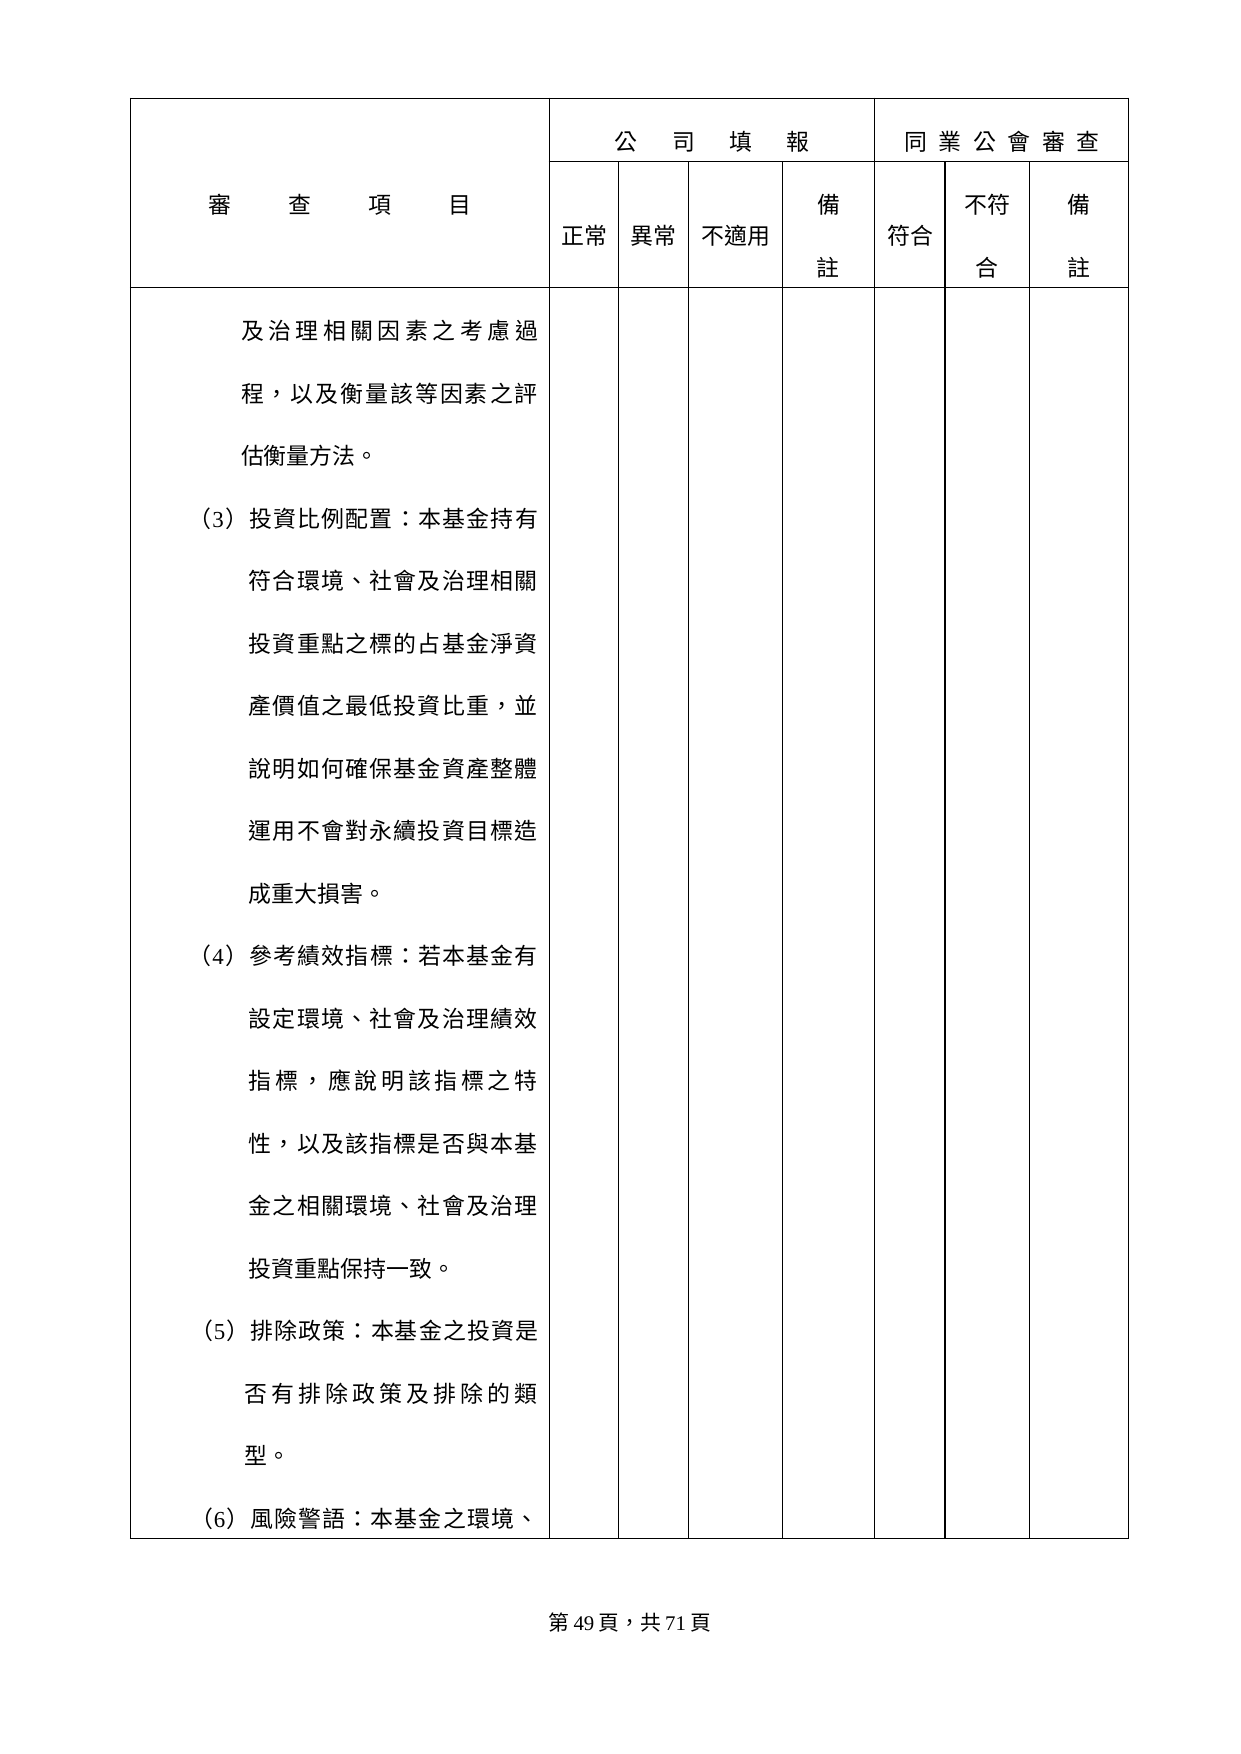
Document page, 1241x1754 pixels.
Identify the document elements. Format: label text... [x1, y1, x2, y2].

table_cell 不適用 [689, 162, 782, 287]
table_header 公 司 填 報 [550, 99, 874, 161]
table_cell 正常 [550, 162, 618, 287]
table_cell 不符合 [946, 162, 1029, 287]
table_header 審 查 項 目 [131, 99, 549, 287]
table_cell 符合 [875, 162, 944, 287]
table_cell 備 註 [1030, 162, 1128, 287]
table_cell [783, 288, 874, 1538]
table_cell [875, 288, 944, 1538]
table_cell [550, 288, 618, 1538]
table_cell 備 註 [783, 162, 874, 287]
table_header 同 業 公 會 審 查 [875, 99, 1128, 161]
table_cell 【公開說明書】 ※下列資料應符合金管會規定之格式 是否依證券投資信託事業募集證券投資信託基金公開說明書應行記載事項準則規定，於所編製公開說明書封面註明係申請（報）用之稿本 是否依證券投資信託事業募集證券投資信託基金公開說明書應行記載事項準則規定，記載下列事項： （一）編製目錄及頁次 （二）封面依序刊印事項： 1.基金名稱（保本型基金應用括弧以不同顏色顯著字體標明保本比率及基金之類型(保證型或保護型)） 2.基金種類（股票型、債券型、平衡型及多重資產型、保本型、組合型、指數型、指數股票型及主動式交易所交易基金）、貨幣市場基金、傘型或其他經金管會核定者 3.基本投資方針 4.基金型態（開放式或封閉式） 5.基金投資國外地區者，註明「投資國外」 6.基金以外幣計價者，註明本基金以______幣計價 7.本次核准發行總面額 8.本次核准發行受益權單位數 9.保本型基金為保證型者，保證機構之名稱 10.證券投資信託事業之名稱 11.以顯著方式刊印下列文字： （1）「本基金經金融監督管理委員會核准或同意生效，惟不表示本基金絕無風險。本證券投資信託事業以往之經理績效不保證本基金之最低投資收益；本證券投資信託事業除盡善良管理人之注意義務外，不負責本基金之盈虧，亦不保證最低之收益」 （2）保本型基金為保證型者，應刊印「本基金經金融監督管理委員會核准或同意生效，惟不表示本基金絕無風險。投資人持有本基金至到期日時，始可享有_____%的本金保證。投資人於到期日前買回者或有本基金信託契約第__條第一款至第六款應終止之情事者，不在保證範圍，投資人應承擔整個投資期間之相關費用，並依當時淨值計算買回價格。投資人應了解到期日前本基金之淨值可能因市場因素而波動。投資人在進行交易前，應確定已充分瞭解本基金之風險與特性。」等文字。 （3）保本型基金為保護型者，應刊印「本基金無提供保證機構保證之機制，係透過投資工具達成保護本金之功能。本基金經金融監督管理委員會核准或同意生效，惟不表示本基金絕無風險。投資人持有本基金至到期日時，始可享有_____%的本金保護。投資人於到期日前買回者或有本基金信託契約第___條應提前終止之情事者，不在保護範圍，投資人應承擔整個投資期間之相關費用，並依當時淨值計算買回價格。投資人應了解到期日前本基金之淨值可能因市場因素而波動，因保護並非保證，投資標的之發行人違約或發生信用風險等因素，將無法達到本金保護之效果，投資人在進行交易前，應確定已充分瞭解本基金之風險與特性。」等文字，後段文字並應以加大粗黑字體或不同顏色等特別顯著方式刊印。 （4）非投資等級債券基金應以不同顏色顯著字體方式，載明適合之投資人屬性，並刊印「投資人投資非投資等級債券基金不宜占其投資組合過高之比重」，及「本基金經金融監督管理委員會核准，惟不表示絕無風險。由於非投資等級債券之信用評等未達投資等級或未經信用評等，且對利率變動的敏感度甚高，故本基金可能會因利率上升、市場流動性下降，或債券發行機構違約不支付本金、利息或破產而蒙受虧損。本基金不適合無法承擔相關風險之投資人。基金經理公司以往之經理績效不保證基金之最低投資收益；基金經理公司除盡善良管理人之注意義務外，不負責本基金之盈虧，亦不保證最低之收益，投資人申購前應詳閱基金公開說明書。」等文字。 （5）環境、社會及治理相關主題基金，應刊印「本基金屬環境、社會及治理相關主題基金，永續相關重要發行資訊之揭露請詳見第__頁至第__頁」，定期評估資訊將於公司網站（https://）公告。 （6）有關本基金運用限制及投資風險之揭露請詳見第__頁至第__頁 （7）固定收益基金應以粗體字警示投資人投資基金應注意之風險，並應補充包含債券發行人違約之信用風險 （8）本公開說明書之內容如有虛偽或隱匿之情事者，應由本證券投資信託事業與負責人及其他曾在公開說明書上簽章者依法負責 （9）查詢本公開說明書之網址，包括本會指定之資訊申報網站之網址及公司揭露公開說明書相關資料之網址 （※公開資訊觀測站網址應為https://mops.twse.com. tw/mops/web/index） （10）信託業兼營證券投資信託業務經本會核准得自行保管基金資產者，應標明自行保管及設有信託監察人之字句 （11）主動式交易所交易基金，應刊印「本基金投資目標未追蹤、模擬或複製特定指數之表現，而係經理公司依其所訂投資策略進行基金投資」；主動式交易所交易基金設定績效指標者，另應刊印「本基金之績效指標係為基金績效評量之參考，本基金無追蹤、模擬或複製績效指標之表現」等文字。 12.刊印日期 （三）封裡依序刊印下列事項： 1.證券投資信託事業總公司之名稱、地址、網址及電話，發言人之姓名、職稱、聯絡電話及電子郵件信箱 2.基金保管機構之名稱、地址、網址及電話。（信託業兼營證券投資信託業務經本會核准得自行保管基金資產者，載明信託監察人之姓名或名稱、地址、網址或電子郵件信箱及電話） 3.受託管理機構之名稱、地址、網址及電話 4.國外投資顧問公司之名稱、地址、網址及電話 5.國外受託保管機構之名稱、地址、網址及電話 6.基金經保證機構保證者，保證機構之名稱、地址、網址及電話 7.受益憑證簽證機構之名稱、地址、網址及電話 8.受益憑證事務代理機構之名稱、地址、網址及電話 9.基金之財務報告簽證會計師姓名、事務所名稱、地址、網址及電話 10.證券投資信託事業或基金經信用評等機構評等者，信用評等機構之名稱、地址、網址及電話 11.公開說明書之陳列處所、分送方式及索取之方法 （四）封底應刊印事項： 證券投資信託事業及其負責人簽章或蓋章 （五）基金概況應刊印事項： 1.基金簡介 （1）發行總面額 （2）受益權單位總數 （3）每受益權單位面額 （4）得否追加發行 （5）成立條件(有成立日期者，亦一併列明) （6）預定發行日期 （7）存續期間 （8）投資地區及標的 (保本型基金應列示投資固定收益商品及證券相關商品之預估投資比率、投資商品之發行者、交易對象及參與率等) （9）基本投資方針及範圍簡述 （10）投資策略及特色之重點摘述 （11）本基金適合之投資人屬性分析 （12）銷售開始日 （13）銷售方式 （14）銷售價格 （15）最低申購金額 （16）證券投資信託事業為防制洗錢而可能要求申購人提出之文件及拒絕申購之情況 （17）買回開始日（保本型基金敍明接受買回之方式及因應買回處分資產之程序） （18）買回費用 （19）買回價格 （20）短線交易之規範及處理 ※應包含短線交易之定義、買回費率、買回費用計算方式及短線交易案例說明等事項 （21）基金營業日之定義 （22）經理費（保本型基金之經理費率應以明顯字體列示） （23）保管費(信託業兼營證券投資信託業務經本會核准得自行保管基金資產者，其信託監察人之報酬) （24）基金經保證機構保證者，保證機構之業務性質、財務狀況、 信用評等、保證條件、範圍、保證費及保證契約主要內容；並以釋例說明保證機制及高於保證金額之潛在回報之計算方法 （25）是否分配收益 2.基金性質 （1）基金之設立及其依據 （2）證券投資信託契約關係 3.證券投資信託事業之職責（概述） 4.基金保管機構之職責（概述） （信託業兼營證券投資信託業務經本會核准得自行保管基金資產者，應記載信託監察人之職責） 5.基金保證機構之職責(概述) 6.基金投資 （1）基金投資方針及範圍。 ※債券型基金者，應敘明其資產組合及持有固定收益證券部位之加權平均存續期間管理策略 （2）證券投資信託事業運用基金投資之決策過程、基金經理人之姓名、主要經(學)歷及權限。基金經理人同時管理其他基金者，應揭露所管理之其他基金名稱及所採取防止利益衝突之措施 ※基金經理人主要經歷應加註起迄時間 ※基金經理人管理1檔基金以上者，請詳述公司實際採行之防範措施 ※請同業公會確認基金經理人符合證券投資信託事業負責人與業務人員管理規則第5條資格、資格條件符合最新法令規定及已接受6小時期貨暨選擇權相關法規之職前及在職訓練課程（請查詢最新受訓紀錄） （3）證券投資信託事業運用基金，將基金之管理業務複委任第三人處理者，應敘明複委任業務情形及受託管理機構對受託管理業務之專業能力 （4）證券投資信託事業運用基金，委託國外投資顧問公司提供投資顧問服務，應敘明國外投資顧問公司提供基金顧問服務之專業能力 （5）基金運用之限制 ※有關各投資標的信用評等之規定，勿分散說明，集中陳述為宜。 （6）基金參與股票發行公司股東會行使表決權之處理原則及方法 是否符合證券投資信託事業管理規則第19條第2項第6款及證券投資信託事業負責人與業務人員管理規則第13條第2項第6款規定證券投資信託事業及其負責人、部門主管、分支機構經理人、其他業務人員或受僱人，不得轉讓出席股東會委託書或藉行使基金持有股票之投票表決權，收受金錢或其他利益 是否依證券投資信託事業管理規則第23條第4項規定，出席股東會行使表決權並應作成書面紀錄，循序編號建檔並至少保存5年 （7）組合基金參與子基金之受益人大會行使表決權之處理原則及方法 經理公司應依據子基金之信託契約或公開說明書之規定行使表決權，並基於受益人之最大利益，支持子基金經理公司所提之議案。但子基金之經理公司所提之議案有損及受益人權益之虞者，得依經理公司董事會之決議辦理 經理公司不得轉讓或出售子基金之受益人大會表決權。經理公司之董事、監察人、經理人、業務人員及其他受僱人員，亦不得轉讓或出售該表決權，收受金錢或其他利益 （8）基金投資國外地區者，應刊印下列事項： ※下列說明資料應更新至最新資料 主要投資地區（國）經濟環境簡要說明 經濟發展及各主要產業概況 外匯管理及資金匯出入規定 最近3年當地幣值對美元匯率之最高、最低數額及其變動情形 主要投資證券市場簡要說明下列資料 ※是否依證券投資信託事業募集證券投資信託基金公開說明書應行記載事項準則規定之格式填列 最近2年發行及交易市場概況 最近2年市場之週轉率及本益比 市場資訊揭露效率(包括時效性及充分性)之說明 證券之交易方式 投資國外證券化商品或新興產業者，應敘明該投資標的或產業最近2年國外市場概況 證券投資信託事業對基金之外匯收支從事避險交易者，應敘明其避險方法 基金投資國外地區者，證券投資信託事業應說明配合本基金出席所投資外國股票（或基金）發行公司股東會（受益人會議）之處理原則及方法 7.保本型基金： （1）相關投資連結標的之性質 （2）本基金之設定參數，含參與比率及投資期間，並註明實際參與率釐定之時間，以及通知受益人之方式 （3）保護型基金未設立保證機構，應載明本基金無提供保證機構保證之機制，係透過投資工具達成保護本金之功能。 （4）保護型基金應明定，因應受益人提前請求買回而處分資產及到期日時，達成保護本金之控管機制 8.指數型基金及指數股票型基金： （1）指數編製方式及經理公司追蹤、模擬或複製表現之操作方式，包含調整投資組合方式，以及基金投資於指數具代表性之成分證券樣本時，為使該樣本明確反映指數整體特色之抽樣及操作方式 （2）基金表現與標的指數表現之差異比較，其比較方式應載明其定義及計算公式 (3) 標的指數成分證券同時包括股票及債券者，指數編製規則應明定各類成分證券配置比例。 9.主動式交易所交易基金：設定績效指標者，應說明該指標之特性，以及基金與績效指標對投資策略及特色之差異，並應載明基金表現與績效指標表現之差異比較，其比較方式應載明其定義及計算公式。 10.傘型基金： 各子基金之投資範圍、主要區隔及異同分析；其應記載事項之內容為各子基金所共通者，得標註各子基金皆同，免重複列示，其應記載事項之內容為各子基金不同者，應分別列示，並比較其差異 11.外幣計價基金： 敍明本基金計價、申購及買回之幣別，匯率適用時點及使用之匯率資訊取得來源 12.環境、社會及治理相關主題基金： （1）投資目標與衡量標準：本基金之主要永續投資重點和目標，所採用環境、社會及治理標準或原則與投資重點關連性。基金應設定一個或多個永續投資目標，並具體說明衡量實現永續投資目標實現程度之評量指標。 （2）投資策略與方法：經理公司為達成永續投資目標所採用投資策略類型，將環境、社會及治理因素納入投資流程之具體作法，對環境、社會及治理相關因素之考慮過程，以及衡量該等因素之評估衡量方法。 （3）投資比例配置：本基金持有符合環境、社會及治理相關投資重點之標的占基金淨資產價值之最低投資比重，並說明如何確保基金資產整體運用不會對永續投資目標造成重大損害。 （4）參考績效指標：若本基金有設定環境、社會及治理績效指標，應說明該指標之特性，以及該指標是否與本基金之相關環境、社會及治理投資重點保持一致。 （5）排除政策：本基金之投資是否有排除政策及排除的類型。 （6）風險警語：本基金之環境、社會及治理投資重點之相關風險描述。 （7）盡職治理參與：本基金所適用盡職治理政策及執行方式，以及經理公司盡職治理報告之查詢方法或途徑。 （8）定期揭露：經理公司募集發行本基金後，應於年度結束後二個月，每年在公司網站上向投資人揭露下列定期評估資訊，並揭露查詢基金定期評估資訊之網址，以及經理公司揭露盡職治理報告書相關資料之網址： 本基金資產組成符合所定環境、社會及治理投資策略與篩選標準之實際投資比重。 如有設定績效參考指標，應比較本基金採用環境、社會及治理篩選標準與績效指標對成分證券篩選標準兩者間的差異。 本基金為達到永續投資重點和目標，而採取盡職治理行動。 （9）其他本會規定應行記載事項。 13.投資風險揭露要素事項： （1）類股過度集中之風險 （2）產業景氣循環之風險 （3）流動性風險 （4）外匯管制及匯率變動之風險 （5）投資地區政治、經濟變動之風險 （6）商品交易對手及保證機構之信用風險 （7）投資結構式商品之風險 （8）其他投資標的或特定投資策略之風險 （9）從事證券相關商品交易之風險 （10）出借所持有之有價證券或借入有價證券之相關風險 （11）其他投資風險 14.收益分配 （1）分配之項目 （2）分配之時間 （3）給付之方式 15.申購受益憑證 （1）申購程序、地點及截止時間 （2）申購價金之計算及給付方式 ※申購手續費之計算方式應詳細說明之 （3）受益憑證之交付 （4）證券投資信託事業不接受申購或基金不成立時之處理 16.買回受益憑證 （1）買回程序、地點及截止時間。 ※買回截止時間應載明「除能證明投資人係於截止時間前提出買回申請者，逾時申請應視為次一買回申請日之買回申請」 （2）買回價金之計算 ※訂定基金短線交易買回費率及收取買回費用之計算方式。短線交易規範應公平對待所有受益人。 （3）買回價金給付之時間及方式 （4）受益憑證之換發 （5）買回價金遲延給付之情形 ※應增列恢復計算基金之買回價格規定 （6）買回撤銷之情形 17.受益人之權利及負擔 （1）受益人應有之權利內容 （2）受益人應負擔費用之項目及其計算、給付方式 ※應包含短線交易費用之給付方式 （3）受益人應負擔租稅之項目及其計算、繳納方式 是否符合修正後財政部81.4.23財稅第811663751號函、財政部91.11.27台財稅字第0910455815號令及其他相關最新法令規定 （4）受益人會議 召集事由 召集程序 決議方式 18.基金之資訊揭露 （1）依法令及證券投資信託契約規定應揭露之資訊內容 是否符合證券投資信託契約規定 （2）資訊揭露之方式、公告及取得方法。 ※資訊揭露之公告，應依相關規定分別將所有應公告之事項及選定之公告方式各別列示，以利投資人查詢 （3）證券投資信託事業申請募集指數型基金及指數股票型基金者，應記載投資人取得指數組成調整、基金與指數表現差異比較等最新基金資訊及其他重要資訊之途徑。 （4）證券投資信託事業申請募集之主動式交易所交易基金設定績效指標者，應記載投資人取得基金與績效指標表現差異比較等最新基金資訊及其他重要資訊之途徑。 19.基金運用狀況 ※是否依證券投資信託事業募集證券投資信託基金公開說明書應行記載事項準則規定之格式填列 （1）投資情形（列示公開說明書刊印日前1個月月底基金資料） 淨資產總額之組成項目、金額及比率 投資單一股票金額占基金淨資產價值百分之一以上者，列示該股票之名稱、股數、每股市價、投資金額及投資比率 投資單一債券金額占基金淨資產價值百分之一以上者，列示該債券之名稱、投資金額及投資比率 組合型基金投資單一子基金金額佔基金淨資產價值百分之一以上者，列示該子基金名稱、經理公司、基金經理人、經理費費率、保管費費率、受益權單位數、每單位淨值、投資受益權單位數、投資比率及給付買回價金之期限 （2）投資績效 最近3年度每單位淨值走勢圖。 最近3年度各年度每受益權單位收益分配之金額。 公開說明書刊印日前1季止，本基金淨資產價值最近3個月、6個月、1年、3年、5年、10年及自基金成立日起算之累計報酬率。指數型基金及指數股票型基金另應載明基金表現與標的指數表現之差異比較；主動式交易所交易基金有設定績效指標者，另應載明基金表現與績效指標表現之差異比較。 （3）最近2年度本基金之會計師 查核報告，資產負債報告書、投資明細表、收入與費用報告書、可分配收益表、資本帳戶變動表、附註及明細表。 （4）最近年度及公開說明書刊印日前1季止，基金委託證券商買賣有價證券總金額前5名之證券商名稱、支付該證券商手續費之金額。若證券商為該基金之受益人者，應一併揭露其持有基金之受益權單位數及比例 （5）基金接受信用評等機構評等者，應揭露信用評等機構對基金之評等報告 （6）其他應揭露事項 （六）證券投資信託契約主要內容應刊印事項： 1.基金名稱、證券投資信託事業名稱、基金保管機構名稱(信託業兼營證券投資信託業務經本會核准得自行保管基金資產者，其信託監察人之姓名或名稱）及基金存續期間 2.基金發行總面額及受益權單位總數 3.受益憑證之發行及簽證 4.受益憑證之申購 5.基金之成立與不成立 6.受益憑證之上市及終止上市 7.基金之資產 8.基金應負擔之費用 9.受益人之權利、義務與責任 10.證券投資信託事業之權利、義務與責任 11.基金保管機構之權利、義務與責任 (信託業兼營證券投資信託業務經本會核准得自行保管基金資產者，其信託監察人之權利、義務與責任) 12.運用基金投資證券之基本方針及範圍 13.收益分配 14.受益憑證之買回 15.基金淨資產價值及受益權單位淨資產價值之計算 16.證券投資信託事業之更換 17.基金保管機構之更換(信託業兼營證券投資信託業務經本會核准得自行保管基金資產者，其信託監察人之更換) 18.證券投資信託契約之終止 19.基金之清算 20.受益人名簿 21.受益人會議 22.通知及公告 23.證券投資信託契約之修訂 以顯著方式刊印下列文字：「依據證券投資信託及顧問法第20條及證券投資信託事業管理規則第21條第1項規定，證券投資信託事業應於其營業處所及其基金銷售機構營業處所，或以其他經主管機關指定之其他方式備置證券投資信託契約，以供投資人查閱；證券投資信託事業應依投資人之請求，提供證券投資信託契約副本，並得收取工本費新臺幣壹百元」 （七）證券投資信託事業概況應刊印事項： ※是否依證券投資信託事業募集證券投資信託基金公開說明書應行記載事項準則規定之格式填列 1.事業簡介 （1）設立日期 （2）最近3年股本形成經過 （3）營業項目 （4）沿革：最近5年度募集之基金、分公司及子公司之設立、董事監察人或主要股東股權之移轉或更換、經營權之改變及其他重要紀事 2.事業組織(列示公開說明書刊印日前1個月月底證券投資信託事業資料) （1）股權分散情形 股東結構(各類股東之組合比例) 主要股東名單(股權比例5%以上股東之名稱、持股數額及比率 （2）組織系統（證券投資信託事業之組織結構、各主要部門（於信託業為兼營證券投資信託業務部門）所營業務及員工人數) （3）總經理、副總經理及各單位主管（於信託業為兼營證券投資信託業務部門主管）之姓名、就任日期、持有證券投資信託事業之股份數額及比例、主要經(學)歷、目前兼任其他公司之職務。 （4）董事及監察人之姓名、選任日期、任期、選任時及現在持有證券投資信託事業股份數額及比率、主要經(學)歷 3.利害關係公司揭露：列示公開說明書刊印日前1個月月底與證券投資信託事業有下列情事之公司： （1）與證券投資信託事業具有公司法第6章之1所定關係者 （2）證券投資信託事業董事、監察人或綜合持股達5%以上之股東 （3）前目人員或證券投資信託事業經理人與該公司董事、監察人、經理人或持有已發行股份10%以上股東為同1人或具有配偶關係者 4.營運情形 （1）列示刊印日前1個月月底，證券投資信託事業經理其他基金之名稱、成立日、受益權單位數、淨資產金額及每單位淨資產價值 （2）最近2年度證券投資信託事業之會計師查核報告、資產負債表、損益表及股東權益變動表 5.受處罰之情形（列示最近2年證券投資信託事業受本會處分及糾正之時間及詳情） 6.訴訟或非訟事件(證券投資信託事業目前尚在繫屬中之重大訴訟、非訟或行政爭訟事件，其結果可能對受益人權益有重大影響者，應揭露其系爭事實、標的金額、訴訟開始日期、主要訴訟當事人及目前處理情形 （八）受益憑證銷售及買回機構之名稱、地址及電話 （九）其他本會規定應特別記載之事項： 1.證券投資信託事業遵守中華民國證券投資信託暨顧問商業同業公會會員自律公約之聲明書 2.證券投資信託事業內部控制制度聲明書 3.證券投資信託事業就公司治理運作情形載明下列事項： （1）董事會之結構及獨立性 （2）董事會及經理人之職責 （3）監察人之組成及職責 （4）利害關係人之權利及關係 （5）對於法令規範資訊公開事項之詳細情形 （6）其他公司治理之相關資訊 4.本次發行之基金信託契約與契約範本條文對照表 5.其他本會規定應特別記載之事項 [131, 288, 549, 1538]
table_cell [619, 288, 688, 1538]
table_cell [689, 288, 782, 1538]
table_cell 異常 [619, 162, 688, 287]
table_cell [946, 288, 1029, 1538]
table_cell [1030, 288, 1128, 1538]
